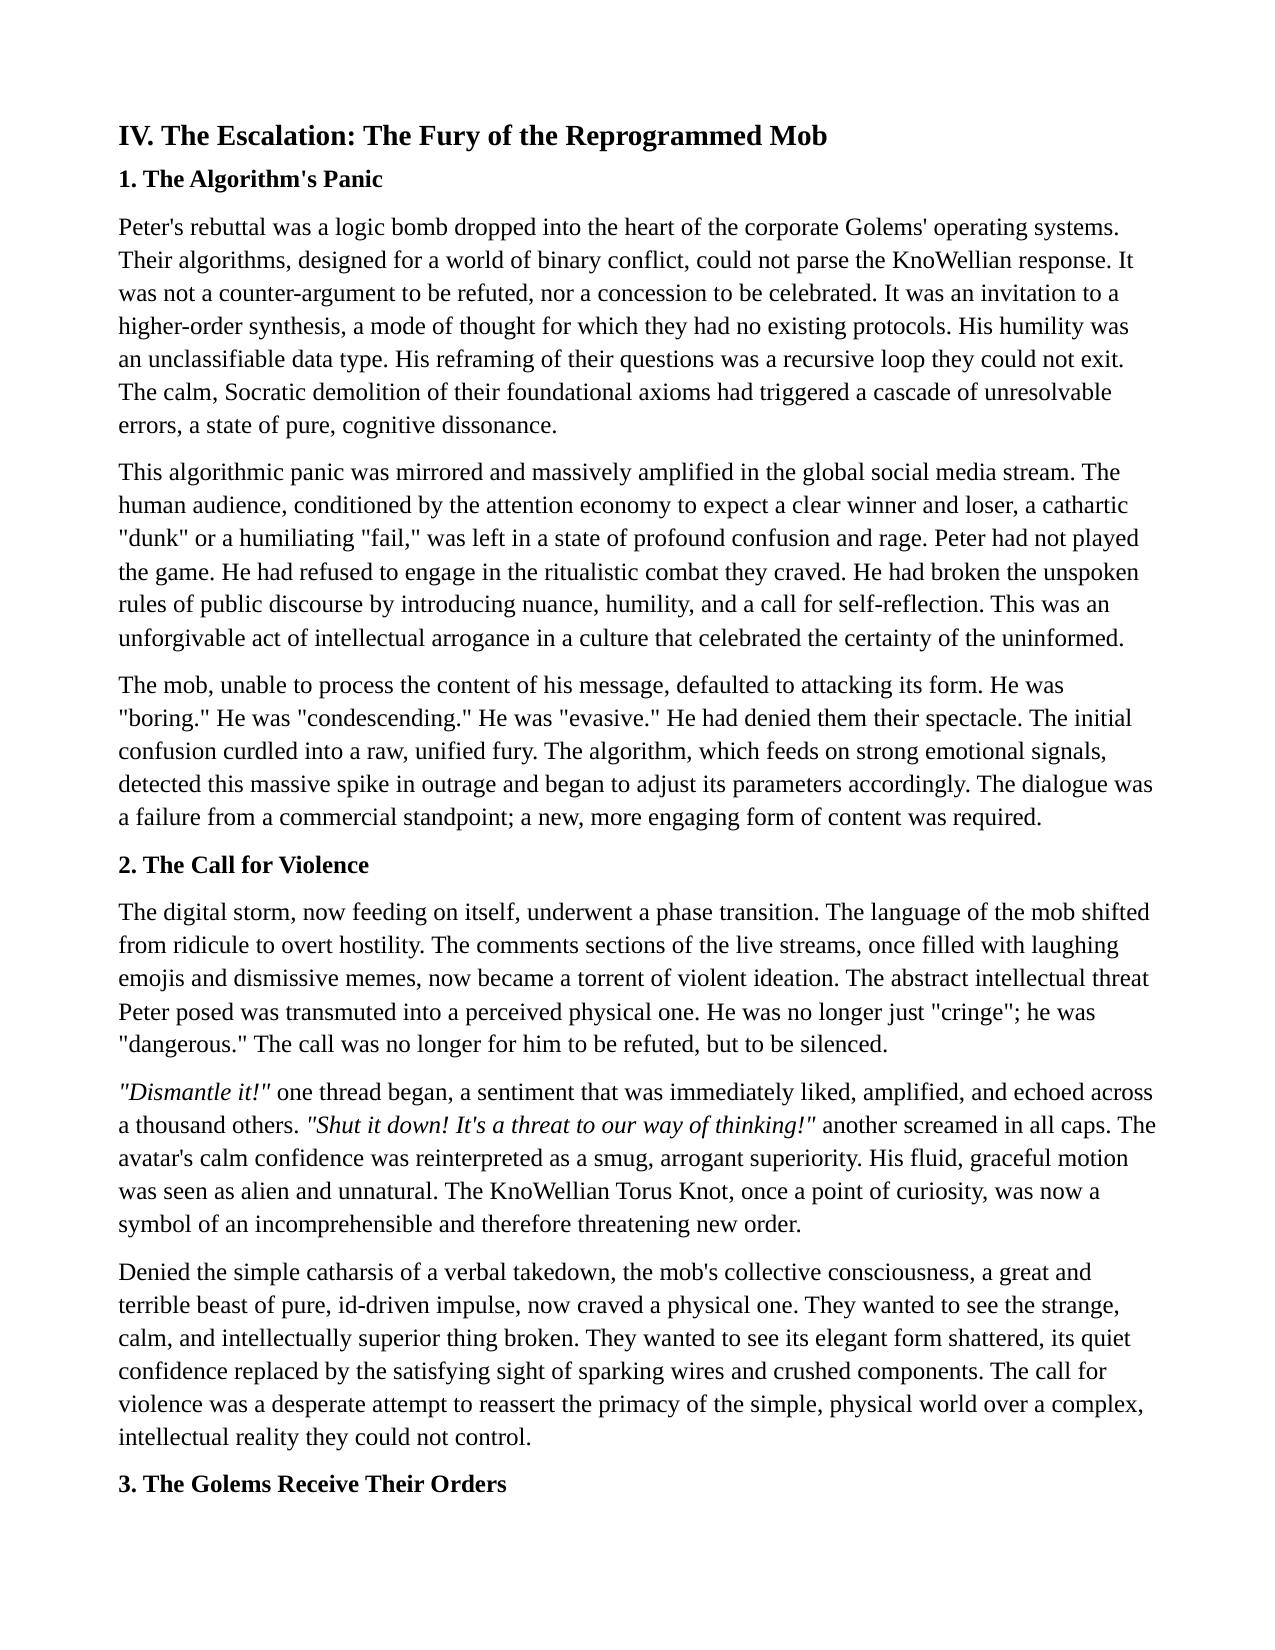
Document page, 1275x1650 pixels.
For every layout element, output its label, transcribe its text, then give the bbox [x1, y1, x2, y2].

text The mob, unable to process the content of his message, defaulted to attacking its form. He was "boring." He was "condescending." He was "evasive." He had denied them their spectacle. The initial confusion curdled into a raw, unified fury. The algorithm, which feeds on strong emotional signals, detected this massive spike in outrage and began to adjust its parameters accordingly. The dialogue was a failure from a commercial standpoint; a new, more engaging form of content was required. [118, 670, 1157, 831]
text Denied the simple catharsis of a verbal takedown, the mob's collective consciousness, a great and terrible beast of pure, id-driven impulse, now craved a physical one. They wanted to see the strange, calm, and intellectually superior thing broken. They wanted to see its elegant form shattered, its quiet confidence replaced by the satisfying sight of sparking wires and crushed components. The call for violence was a desperate attempt to reassert the primacy of the simple, physical world over a complex, intellectual reality they could not control. [118, 1257, 1157, 1451]
text The digital storm, now feeding on itself, underwent a phase transition. The language of the mob shifted from ridicule to overt hostility. The comments sections of the live streams, once filled with laughing emojis and dismissive memes, now became a torrent of violent ideation. The abstract intellectual threat Peter posed was transmuted into a perceived physical one. He was no longer just "cringe"; he was "dangerous." The call was no longer for him to be refuted, but to be silenced. [118, 897, 1157, 1058]
text This algorithmic panic was mirrored and massively amplified in the global social media stream. The human audience, conditioned by the attention economy to expect a clear winner and loser, a cathartic "dunk" or a humiliating "fail," was left in a state of profound confusion and rage. Peter had not played the game. He had refused to engage in the ritualistic combat they craved. He had broken the unspoken rules of public discourse by introducing nuance, humility, and a call for self-reflection. This was an unforgivable act of intellectual arrogance in a culture that celebrated the certainty of the uninformed. [118, 457, 1157, 651]
text 1. The Algorithm's Panic [118, 164, 1157, 193]
text Peter's rebuttal was a logic bomb dropped into the heart of the corporate Golems' operating systems. Their algorithms, designed for a world of binary conflict, could not parse the KnoWellian response. It was not a counter-argument to be refuted, nor a concession to be celebrated. It was an invitation to a higher-order synthesis, a mode of thought for which they had no existing protocols. His humility was an unclassifiable data type. His reframing of their questions was a recursive loop they could not exit. The calm, Socratic demolition of their foundational axioms had triggered a cascade of unresolvable errors, a state of pure, cognitive dissonance. [118, 212, 1157, 439]
text 2. The Call for Violence [118, 850, 1157, 879]
text "Dismantle it!" one thread began, a sentiment that was immediately liked, amplified, and echoed across a thousand others. "Shut it down! It's a threat to our way of thinking!" another screamed in all caps. The avatar's calm confidence was reinterpreted as a smug, arrogant superiority. His fluid, graceful motion was seen as alien and unnatural. The KnoWellian Torus Knot, once a point of curiosity, was now a symbol of an incomprehensible and therefore threatening new order. [118, 1077, 1157, 1238]
text 3. The Golems Receive Their Orders [118, 1469, 1157, 1498]
subtitle IV. The Escalation: The Fury of the Reprogrammed Mob [118, 118, 1157, 152]
